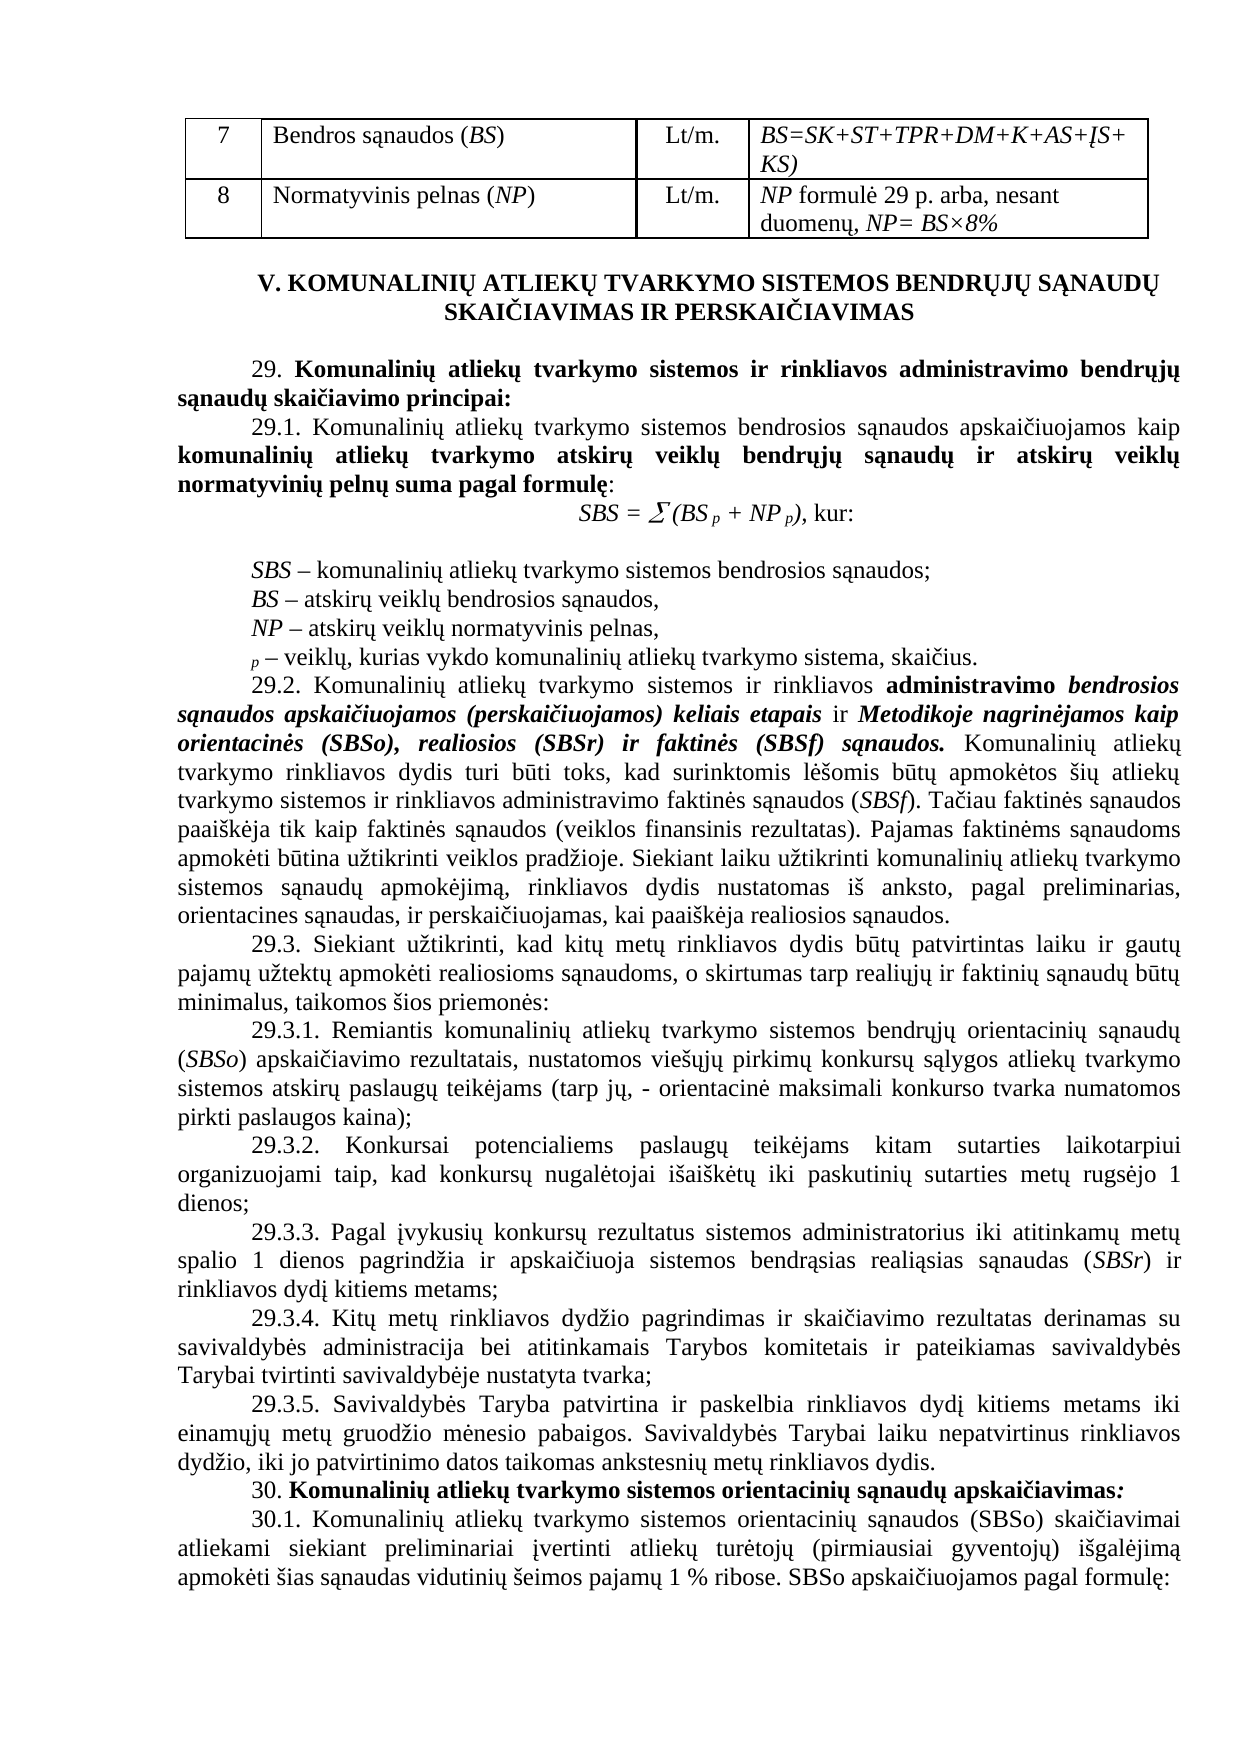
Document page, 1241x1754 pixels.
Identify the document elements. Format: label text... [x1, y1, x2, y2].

table_cell BS=SK+ST+TPR+DM+K+AS+ĮS+KS) [750, 120, 1147, 178]
table_cell Lt/m. [638, 180, 748, 237]
text 29.2. Komunalinių atliekų tvarkymo sistemos ir rinkliavos administravimo bendrosios sąnaudos apskaičiuojamos (perskaičiuojamos) keliais etapais ir Metodikoje nagrinėjamos kaip orientacinės (SBSo), realiosios (SBSr) ir faktinės (SBSf) sąnaudos. Komunalinių atliekų tvarkymo rinkliavos dydis turi būti toks, kad surinktomis lėšomis būtų apmokėtos šių atliekų tvarkymo sistemos ir rinkliavos administravimo faktinės sąnaudos (SBSf). Tačiau faktinės sąnaudos paaiškėja tik kaip faktinės sąnaudos (veiklos finansinis rezultatas). Pajamas faktinėms sąnaudoms apmokėti būtina užtikrinti veiklos pradžioje. Siekiant laiku užtikrinti komunalinių atliekų tvarkymo sistemos sąnaudų apmokėjimą, rinkliavos dydis nustatomas iš anksto, pagal preliminarias, orientacines sąnaudas, ir perskaičiuojamas, kai paaiškėja realiosios sąnaudos. [177, 671, 1181, 929]
table_cell Lt/m. [638, 120, 748, 178]
text 29.3.1. Remiantis komunalinių atliekų tvarkymo sistemos bendrųjų orientacinių sąnaudų (SBSo) apskaičiavimo rezultatais, nustatomos viešųjų pirkimų konkursų sąlygos atliekų tvarkymo sistemos atskirų paslaugų teikėjams (tarp jų, - orientacinė maksimali konkurso tvarka numatomos pirkti paslaugos kaina); [177, 1016, 1181, 1131]
text 30. Komunalinių atliekų tvarkymo sistemos orientacinių sąnaudų apskaičiavimas: [177, 1476, 1181, 1504]
text BS – atskirų veiklų bendrosios sąnaudos, [177, 584, 1181, 613]
text V. KOMUNALINIŲ ATLIEKŲ TVARKYMO SISTEMOS BENDRŲJŲ SĄNAUDŲ SKAIČIAVIMAS IR PERSKAIČIAVIMAS [177, 268, 1181, 326]
table_cell 7 [186, 119, 261, 178]
text 29.3.2. Konkursai potencialiems paslaugų teikėjams kitam sutarties laikotarpiui organizuojami taip, kad konkursų nugalėtojai išaiškėtų iki paskutinių sutarties metų rugsėjo 1 dienos; [177, 1131, 1181, 1217]
table_cell 8 [186, 180, 261, 237]
table_cell Normatyvinis pelnas (NP) [262, 180, 635, 237]
text NP – atskirų veiklų normatyvinis pelnas, [177, 613, 1181, 642]
table_cell NP formulė 29 p. arba, nesant duomenų, NP= BS×8% [750, 180, 1147, 237]
text 29.1. Komunalinių atliekų tvarkymo sistemos bendrosios sąnaudos apskaičiuojamos kaip komunalinių atliekų tvarkymo atskirų veiklų bendrųjų sąnaudų ir atskirų veiklų normatyvinių pelnų suma pagal formulę: [177, 412, 1181, 498]
text SBS =  (BS p + NP p), kur: [177, 498, 1181, 527]
text 29. Komunalinių atliekų tvarkymo sistemos ir rinkliavos administravimo bendrųjų sąnaudų skaičiavimo principai: [177, 354, 1181, 412]
text 29.3. Siekiant užtikrinti, kad kitų metų rinkliavos dydis būtų patvirtintas laiku ir gautų pajamų užtektų apmokėti realiosioms sąnaudoms, o skirtumas tarp realiųjų ir faktinių sąnaudų būtų minimalus, taikomos šios priemonės: [177, 929, 1181, 1016]
text 29.3.5. Savivaldybės Taryba patvirtina ir paskelbia rinkliavos dydį kitiems metams iki einamųjų metų gruodžio mėnesio pabaigos. Savivaldybės Tarybai laiku nepatvirtinus rinkliavos dydžio, iki jo patvirtinimo datos taikomas ankstesnių metų rinkliavos dydis. [177, 1389, 1181, 1476]
text 30.1. Komunalinių atliekų tvarkymo sistemos orientacinių sąnaudos (SBSo) skaičiavimai atliekami siekiant preliminariai įvertinti atliekų turėtojų (pirmiausiai gyventojų) išgalėjimą apmokėti šias sąnaudas vidutinių šeimos pajamų 1 % ribose. SBSo apskaičiuojamos pagal formulę: [177, 1504, 1181, 1591]
table_cell Bendros sąnaudos (BS) [262, 120, 635, 178]
text 29.3.3. Pagal įvykusių konkursų rezultatus sistemos administratorius iki atitinkamų metų spalio 1 dienos pagrindžia ir apskaičiuoja sistemos bendrąsias realiąsias sąnaudas (SBSr) ir rinkliavos dydį kitiems metams; [177, 1217, 1181, 1303]
text SBS – komunalinių atliekų tvarkymo sistemos bendrosios sąnaudos; [177, 556, 1181, 584]
text 29.3.4. Kitų metų rinkliavos dydžio pagrindimas ir skaičiavimo rezultatas derinamas su savivaldybės administracija bei atitinkamais Tarybos komitetais ir pateikiamas savivaldybės Tarybai tvirtinti savivaldybėje nustatyta tvarka; [177, 1303, 1181, 1389]
text p – veiklų, kurias vykdo komunalinių atliekų tvarkymo sistema, skaičius. [177, 642, 1181, 671]
